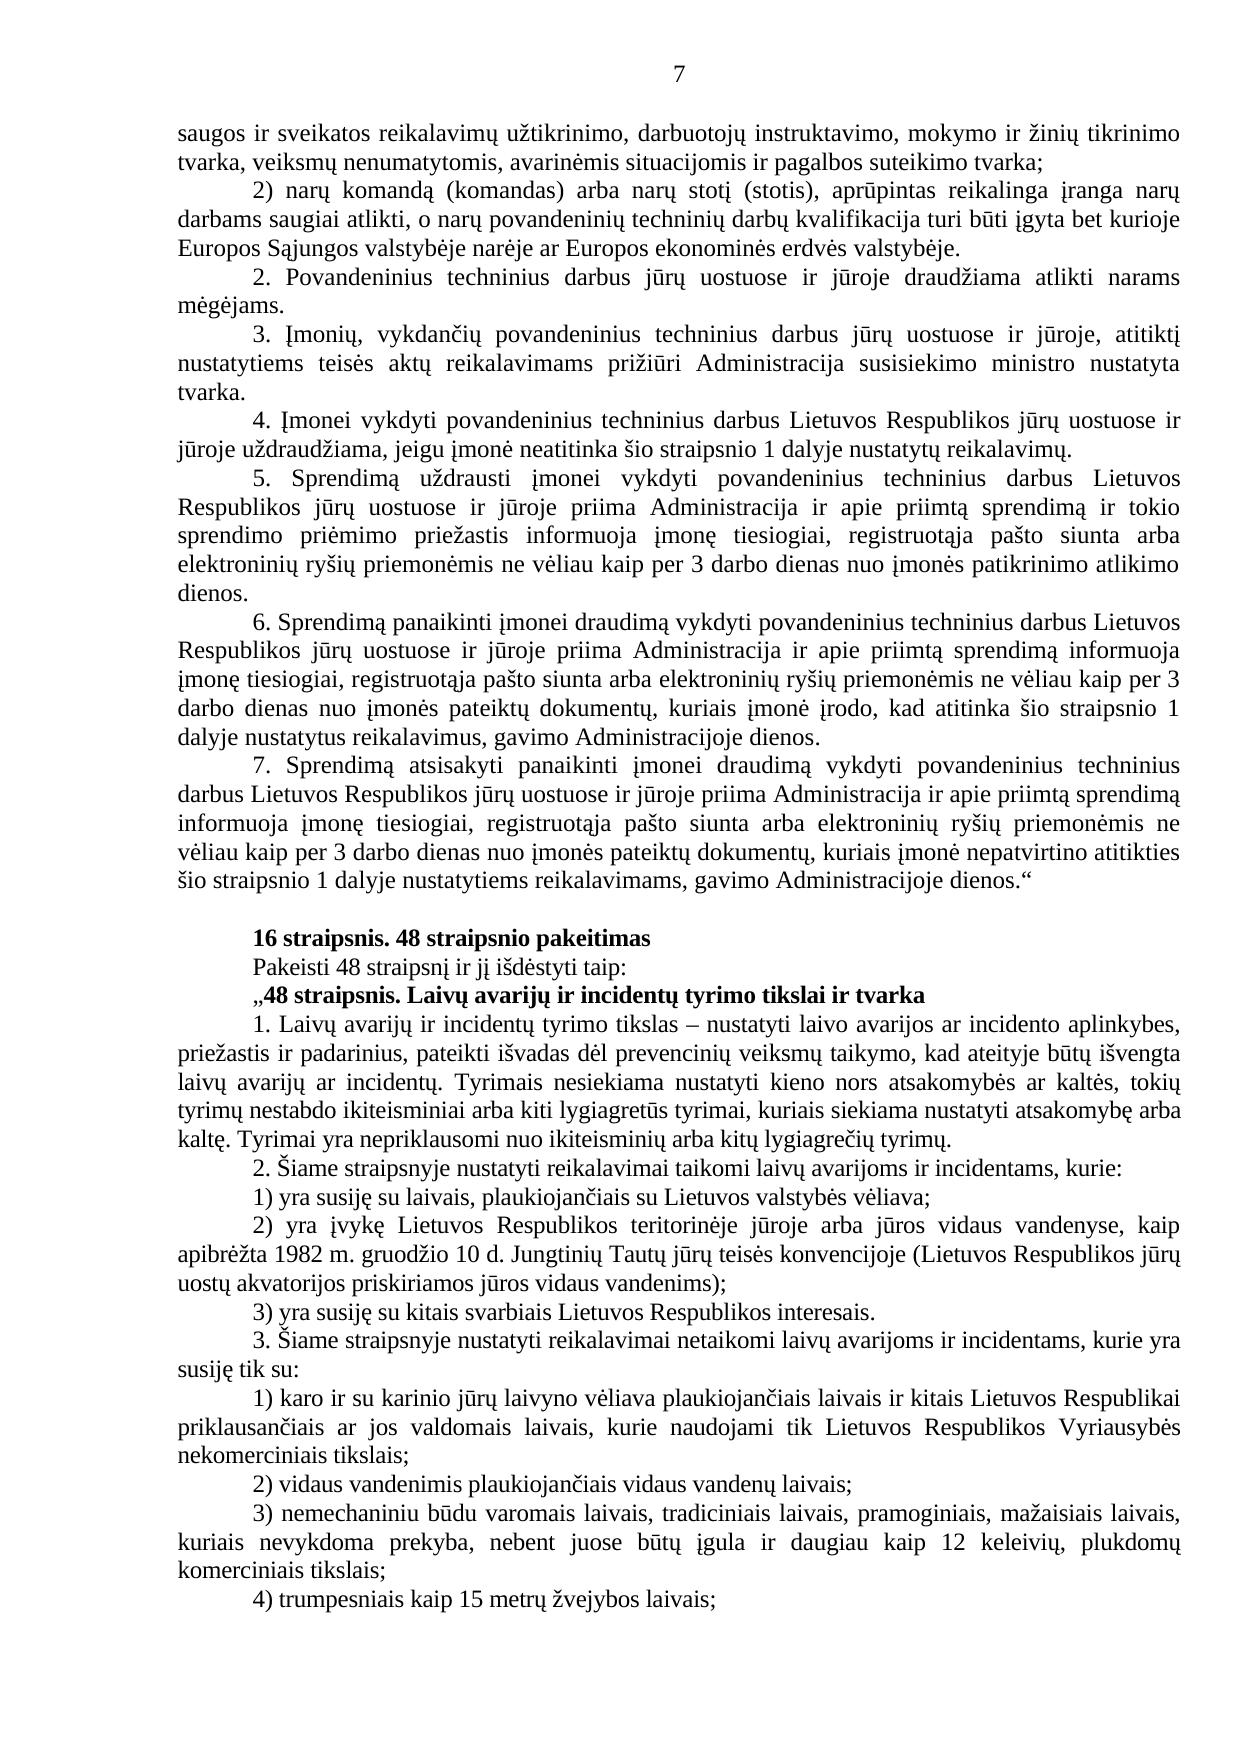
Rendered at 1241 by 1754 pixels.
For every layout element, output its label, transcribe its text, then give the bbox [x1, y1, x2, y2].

text „48 straipsnis. Laivų avarijų ir incidentų tyrimo tikslai ir tvarka [177, 981, 1181, 1009]
text 2. Šiame straipsnyje nustatyti reikalavimai taikomi laivų avarijoms ir incidentams, kurie: [177, 1153, 1181, 1182]
text 1) yra susiję su laivais, plaukiojančiais su Lietuvos valstybės vėliava; [177, 1182, 1181, 1211]
text 16 straipsnis. 48 straipsnio pakeitimas [177, 923, 1181, 952]
text 1. Laivų avarijų ir incidentų tyrimo tikslas – nustatyti laivo avarijos ar incidento aplinkybes, priežastis ir padarinius, pateikti išvadas dėl prevencinių veiksmų taikymo, kad ateityje būtų išvengta laivų avarijų ar incidentų. Tyrimais nesiekiama nustatyti kieno nors atsakomybės ar kaltės, tokių tyrimų nestabdo ikiteisminiai arba kiti lygiagretūs tyrimai, kuriais siekiama nustatyti atsakomybę arba kaltę. Tyrimai yra nepriklausomi nuo ikiteisminių arba kitų lygiagrečių tyrimų. [177, 1009, 1181, 1153]
text 3. Įmonių, vykdančių povandeninius techninius darbus jūrų uostuose ir jūroje, atitiktį nustatytiems teisės aktų reikalavimams prižiūri Administracija susisiekimo ministro nustatyta tvarka. [177, 319, 1181, 406]
text 3) nemechaniniu būdu varomais laivais, tradiciniais laivais, pramoginiais, mažaisiais laivais, kuriais nevykdoma prekyba, nebent juose būtų įgula ir daugiau kaip 12 keleivių, plukdomų komerciniais tikslais; [177, 1498, 1181, 1584]
text Pakeisti 48 straipsnį ir jį išdėstyti taip: [177, 952, 1181, 981]
text 2) vidaus vandenimis plaukiojančiais vidaus vandenų laivais; [177, 1469, 1181, 1498]
text 2) yra įvykę Lietuvos Respublikos teritorinėje jūroje arba jūros vidaus vandenyse, kaip apibrėžta 1982 m. gruodžio 10 d. Jungtinių Tautų jūrų teisės konvencijoje (Lietuvos Respublikos jūrų uostų akvatorijos priskiriamos jūros vidaus vandenims); [177, 1211, 1181, 1297]
text 4. Įmonei vykdyti povandeninius techninius darbus Lietuvos Respublikos jūrų uostuose ir jūroje uždraudžiama, jeigu įmonė neatitinka šio straipsnio 1 dalyje nustatytų reikalavimų. [177, 406, 1181, 463]
text 3. Šiame straipsnyje nustatyti reikalavimai netaikomi laivų avarijoms ir incidentams, kurie yra susiję tik su: [177, 1326, 1181, 1383]
text 3) yra susiję su kitais svarbiais Lietuvos Respublikos interesais. [177, 1297, 1181, 1326]
text 1) karo ir su karinio jūrų laivyno vėliava plaukiojančiais laivais ir kitais Lietuvos Respublikai priklausančiais ar jos valdomais laivais, kurie naudojami tik Lietuvos Respublikos Vyriausybės nekomerciniais tikslais; [177, 1383, 1181, 1469]
text saugos ir sveikatos reikalavimų užtikrinimo, darbuotojų instruktavimo, mokymo ir žinių tikrinimo tvarka, veiksmų nenumatytomis, avarinėmis situacijomis ir pagalbos suteikimo tvarka; [177, 118, 1181, 176]
text 2. Povandeninius techninius darbus jūrų uostuose ir jūroje draudžiama atlikti narams mėgėjams. [177, 262, 1181, 319]
text 4) trumpesniais kaip 15 metrų žvejybos laivais; [177, 1584, 1181, 1613]
text 5. Sprendimą uždrausti įmonei vykdyti povandeninius techninius darbus Lietuvos Respublikos jūrų uostuose ir jūroje priima Administracija ir apie priimtą sprendimą ir tokio sprendimo priėmimo priežastis informuoja įmonę tiesiogiai, registruotąja pašto siunta arba elektroninių ryšių priemonėmis ne vėliau kaip per 3 darbo dienas nuo įmonės patikrinimo atlikimo dienos. [177, 463, 1181, 607]
text 7. Sprendimą atsisakyti panaikinti įmonei draudimą vykdyti povandeninius techninius darbus Lietuvos Respublikos jūrų uostuose ir jūroje priima Administracija ir apie priimtą sprendimą informuoja įmonę tiesiogiai, registruotąja pašto siunta arba elektroninių ryšių priemonėmis ne vėliau kaip per 3 darbo dienas nuo įmonės pateiktų dokumentų, kuriais įmonė nepatvirtino atitikties šio straipsnio 1 dalyje nustatytiems reikalavimams, gavimo Administracijoje dienos.“ [177, 751, 1181, 894]
text 6. Sprendimą panaikinti įmonei draudimą vykdyti povandeninius techninius darbus Lietuvos Respublikos jūrų uostuose ir jūroje priima Administracija ir apie priimtą sprendimą informuoja įmonę tiesiogiai, registruotąja pašto siunta arba elektroninių ryšių priemonėmis ne vėliau kaip per 3 darbo dienas nuo įmonės pateiktų dokumentų, kuriais įmonė įrodo, kad atitinka šio straipsnio 1 dalyje nustatytus reikalavimus, gavimo Administracijoje dienos. [177, 607, 1181, 751]
text 2) narų komandą (komandas) arba narų stotį (stotis), aprūpintas reikalinga įranga narų darbams saugiai atlikti, o narų povandeninių techninių darbų kvalifikacija turi būti įgyta bet kurioje Europos Sąjungos valstybėje narėje ar Europos ekonominės erdvės valstybėje. [177, 176, 1181, 262]
